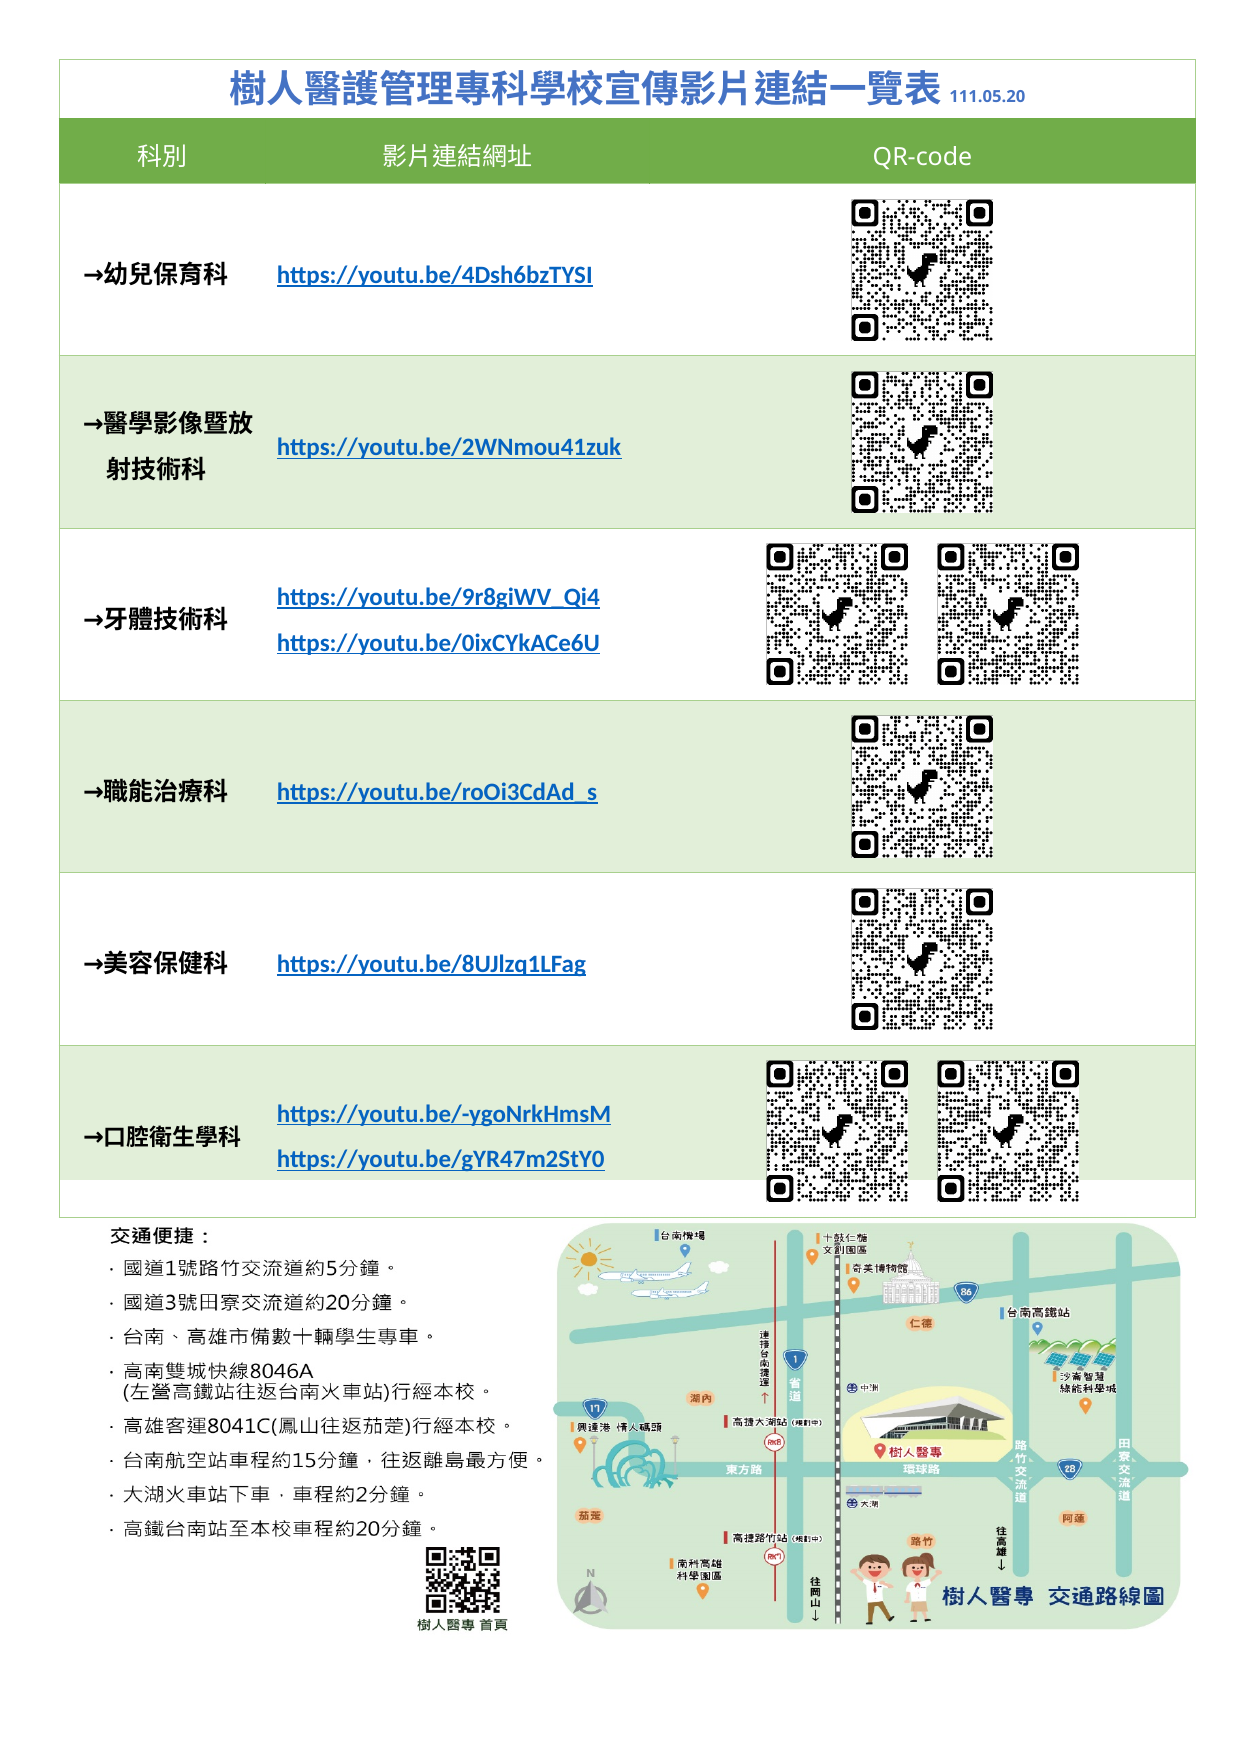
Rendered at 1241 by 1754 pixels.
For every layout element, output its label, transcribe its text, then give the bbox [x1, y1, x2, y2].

table_cell →口腔衛生學科 [60, 1046, 265, 1180]
table_cell [649, 1046, 1195, 1180]
table_cell [649, 529, 1195, 700]
table_cell →幼兒保育科 [60, 184, 265, 355]
table_cell [649, 873, 1195, 1044]
table_cell →美容保健科 [60, 873, 265, 1044]
table_cell https://youtu.be/8UJlzq1LFag [265, 873, 649, 1044]
table_cell 科別 [60, 119, 265, 183]
table_cell [649, 701, 1195, 872]
table_header 樹人醫護管理專科學校宣傳影片連結一覽表111.05.20 [60, 60, 1195, 118]
table_cell https://youtu.be/-ygoNrkHmsM https://youtu.be/gYR47m2StY0 [265, 1046, 649, 1180]
table_cell →職能治療科 [60, 701, 265, 872]
table_cell https://youtu.be/2WNmou41zuk [265, 356, 649, 528]
table_cell https://youtu.be/9r8giWV_Qi4 https://youtu.be/0ixCYkACe6U [265, 529, 649, 700]
table_cell →醫學影像暨放射技術科 [60, 356, 265, 528]
table_cell [649, 356, 1195, 528]
table_cell https://youtu.be/4Dsh6bzTYSI [265, 184, 649, 355]
table_cell QR-code [650, 119, 1195, 183]
table_cell →牙體技術科 [60, 529, 265, 700]
table_cell 影片連結網址 [266, 119, 649, 183]
table_cell [649, 184, 1195, 355]
table_cell https://youtu.be/roOi3CdAd_s [265, 701, 649, 872]
